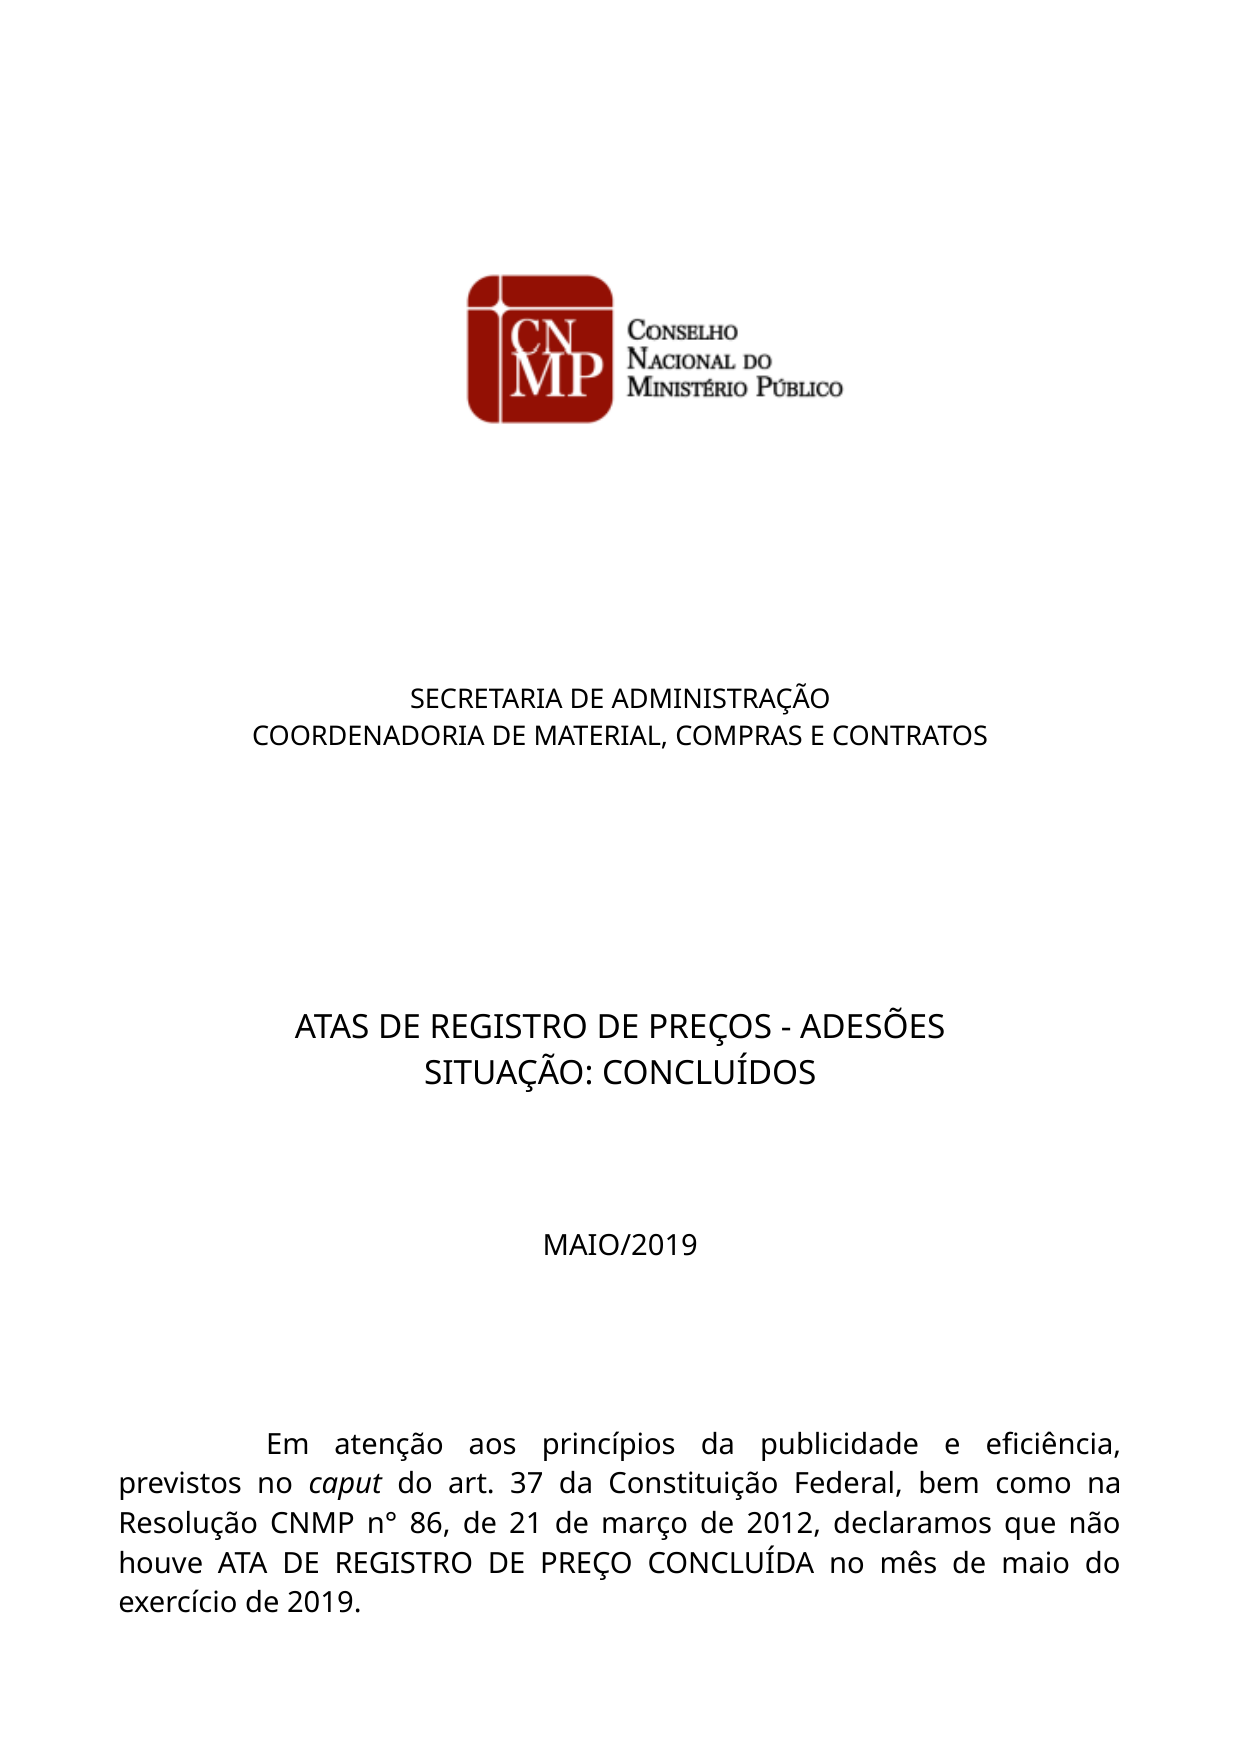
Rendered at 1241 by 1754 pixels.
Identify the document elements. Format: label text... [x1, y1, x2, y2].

text MAIO/2019 [118, 1224, 1122, 1264]
text ATAS DE REGISTRO DE PREÇOS - ADESÕES [118, 1003, 1122, 1049]
text Em atenção aos princípios da publicidade e eficiência, previstos no caput do art. 37 da Constituição Federal, bem como na Resolução CNMP n° 86, de 21 de março de 2012, declaramos que não houve ATA DE REGISTRO DE PREÇO CONCLUÍDA no mês de maio do exercício de 2019. [118, 1423, 1122, 1621]
text SECRETARIA DE ADMINISTRAÇÃO [118, 680, 1122, 717]
text COORDENADORIA DE MATERIAL, COMPRAS E CONTRATOS [118, 717, 1122, 753]
text SITUAÇÃO: CONCLUÍDOS [118, 1049, 1122, 1094]
